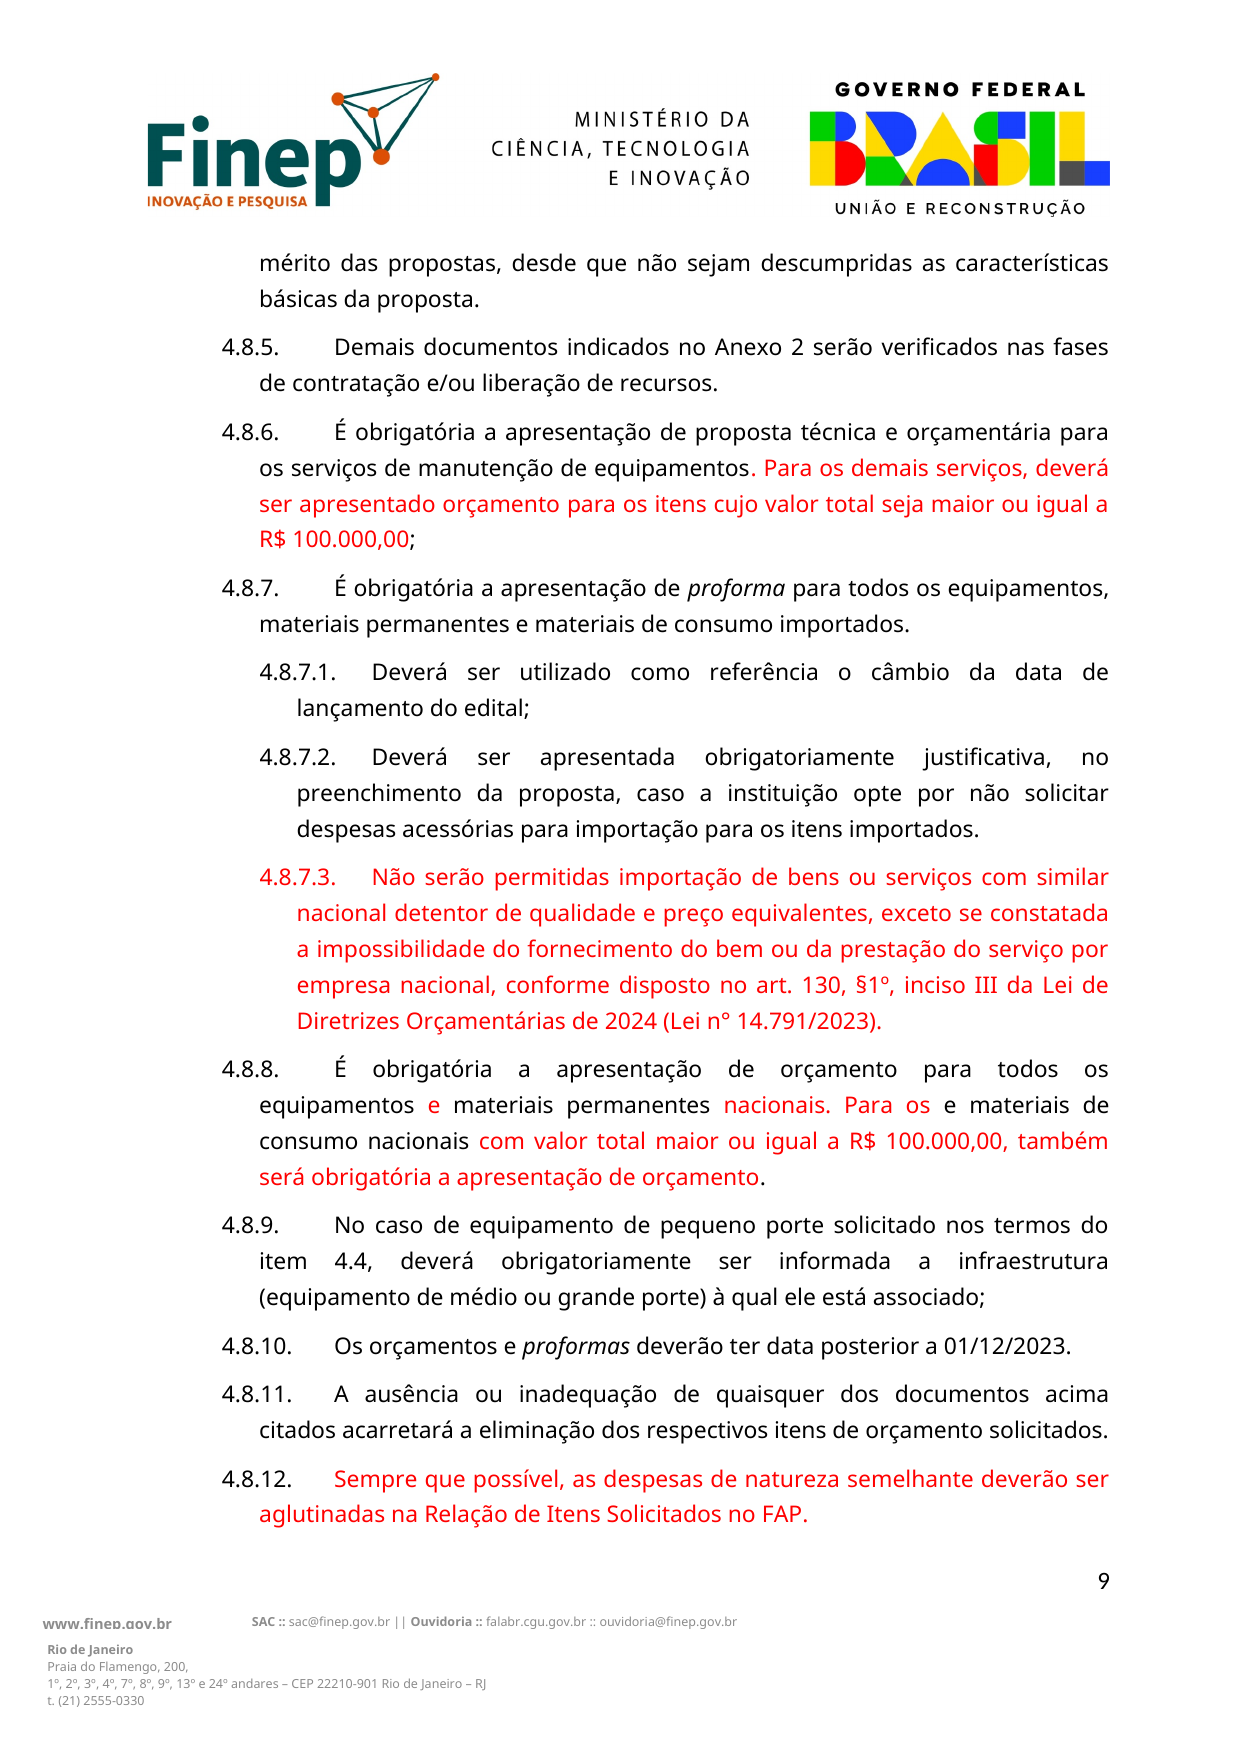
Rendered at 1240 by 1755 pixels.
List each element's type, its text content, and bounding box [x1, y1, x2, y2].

list É obrigatória a apresentação de orçamento para todos os equipamentos e materiais permanentes nacionais. Para os e materiais de consumo nacionais com valor total maior ou igual a R$ 100.000,00, também será obrigatória a apresentação de orçamento. [222, 1053, 1110, 1192]
list A ausência ou inadequação de quaisquer dos documentos acima citados acarretará a eliminação dos respectivos itens de orçamento solicitados. [222, 1378, 1110, 1445]
list Não serão permitidas importação de bens ou serviços com similar nacional detentor de qualidade e preço equivalentes, exceto se constatada a impossibilidade do fornecimento do bem ou da prestação do serviço por empresa nacional, conforme disposto no art. 130, §1º, inciso III da Lei de Diretrizes Orçamentárias de 2024 (Lei n° 14.791/2023). [259, 861, 1110, 1036]
list Demais documentos indicados no Anexo 2 serão verificados nas fases de contratação e/ou liberação de recursos. [222, 331, 1110, 398]
list É obrigatória a apresentação de proforma para todos os equipamentos, materiais permanentes e materiais de consumo importados. [222, 572, 1110, 639]
list É obrigatória a apresentação de proposta técnica e orçamentária para os serviços de manutenção de equipamentos. Para os demais serviços, deverá ser apresentado orçamento para os itens cujo valor total seja maior ou igual a R$ 100.000,00; [222, 416, 1110, 555]
list Deverá ser utilizado como referência o câmbio da data de lançamento do edital; [259, 656, 1110, 723]
list Sempre que possível, as despesas de natureza semelhante deverão ser aglutinadas na Relação de Itens Solicitados no FAP. [222, 1462, 1110, 1530]
list Os orçamentos e proformas deverão ter data posterior a 01/12/2023. [222, 1330, 1110, 1361]
list No caso de equipamento de pequeno porte solicitado nos termos do item 4.4, deverá obrigatoriamente ser informada a infraestrutura (equipamento de médio ou grande porte) à qual ele está associado; [222, 1209, 1110, 1312]
list Deverá ser apresentada obrigatoriamente justificativa, no preenchimento da proposta, caso a instituição opte por não solicitar despesas acessórias para importação para os itens importados. [259, 741, 1110, 844]
list mérito das propostas, desde que não sejam descumpridas as características básicas da proposta. [222, 247, 1110, 314]
